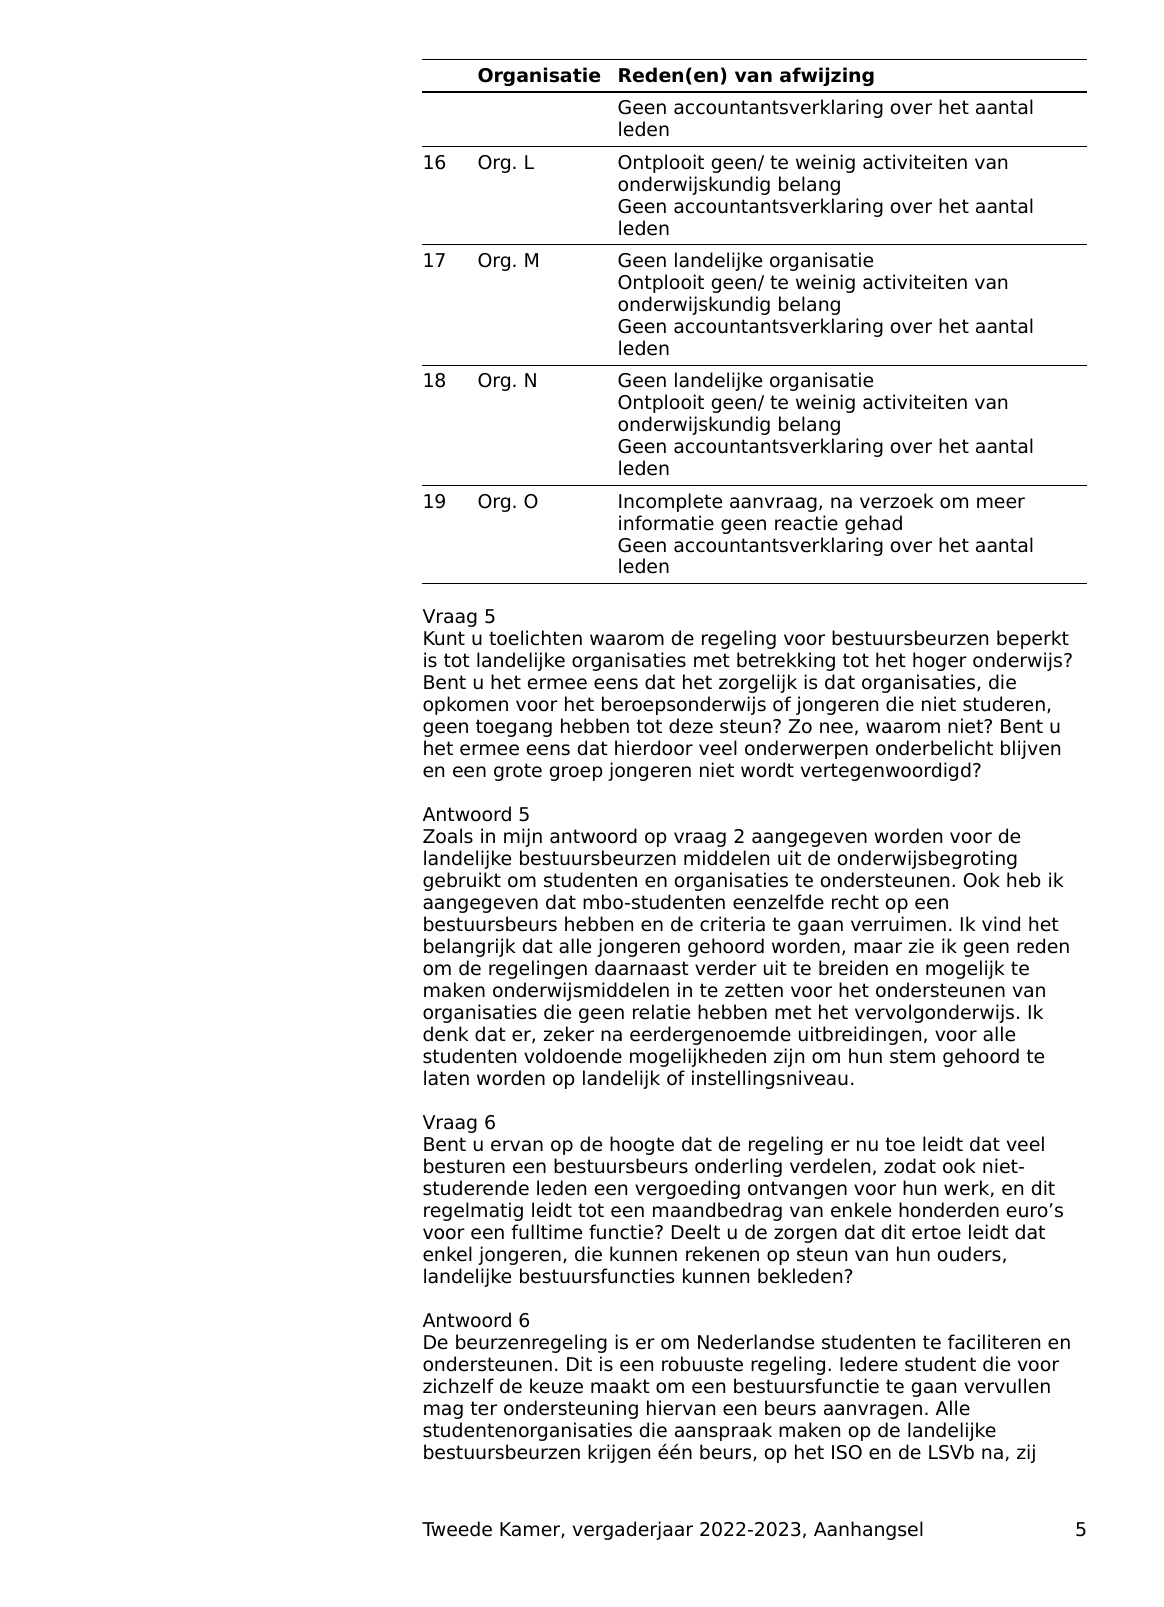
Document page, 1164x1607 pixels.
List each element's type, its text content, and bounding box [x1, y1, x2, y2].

table_cell 18 [422, 366, 471, 485]
table_cell Org. O [471, 486, 611, 583]
text De beurzenregeling is er om Nederlandse studenten te faciliteren en ondersteunen. Dit is een robuuste regeling. Iedere student die voor zichzelf de keuze maakt om een bestuursfunctie te gaan vervullen mag ter ondersteuning hiervan een beurs aanvragen. Alle studentenorganisaties die aanspraak maken op de landelijke bestuursbeurzen krijgen één beurs, op het ISO en de LSVb na, zij [422, 1332, 1087, 1464]
text Kunt u toelichten waarom de regeling voor bestuursbeurzen beperkt is tot landelijke organisaties met betrekking tot het hoger onderwijs? Bent u het ermee eens dat het zorgelijk is dat organisaties, die opkomen voor het beroepsonderwijs of jongeren die niet studeren, geen toegang hebben tot deze steun? Zo nee, waarom niet? Bent u het ermee eens dat hierdoor veel onderwerpen onderbelicht blijven en een grote groep jongeren niet wordt vertegenwoordigd? [422, 628, 1087, 782]
table_cell 16 [422, 147, 471, 244]
text Antwoord 5 [422, 804, 1087, 826]
text Vraag 6 [422, 1112, 1087, 1134]
table_cell Org. L [471, 147, 611, 244]
table_cell Org. M [471, 245, 611, 364]
table_cell [471, 93, 611, 146]
table_cell Org. N [471, 366, 611, 485]
table_cell Geen accountantsverklaring over het aantal leden [611, 93, 1087, 146]
table_cell Geen landelijke organisatie Ontplooit geen/ te weinig activiteiten van onderwijskundig belang Geen accountantsverklaring over het aantal leden [611, 245, 1087, 364]
table_cell Ontplooit geen/ te weinig activiteiten van onderwijskundig belang Geen accountantsverklaring over het aantal leden [611, 147, 1087, 244]
table_cell 19 [422, 486, 471, 583]
table_header Reden(en) van afwijzing [611, 60, 1087, 91]
table_cell 17 [422, 245, 471, 364]
table_header [422, 60, 471, 91]
table_header Organisatie [471, 60, 611, 91]
text Bent u ervan op de hoogte dat de regeling er nu toe leidt dat veel besturen een bestuursbeurs onderling verdelen, zodat ook niet-studerende leden een vergoeding ontvangen voor hun werk, en dit regelmatig leidt tot een maandbedrag van enkele honderden euro’s voor een fulltime functie? Deelt u de zorgen dat dit ertoe leidt dat enkel jongeren, die kunnen rekenen op steun van hun ouders, landelijke bestuursfuncties kunnen bekleden? [422, 1134, 1087, 1288]
text Zoals in mijn antwoord op vraag 2 aangegeven worden voor de landelijke bestuursbeurzen middelen uit de onderwijsbegroting gebruikt om studenten en organisaties te ondersteunen. Ook heb ik aangegeven dat mbo-studenten eenzelfde recht op een bestuursbeurs hebben en de criteria te gaan verruimen. Ik vind het belangrijk dat alle jongeren gehoord worden, maar zie ik geen reden om de regelingen daarnaast verder uit te breiden en mogelijk te maken onderwijsmiddelen in te zetten voor het ondersteunen van organisaties die geen relatie hebben met het vervolgonderwijs. Ik denk dat er, zeker na eerdergenoemde uitbreidingen, voor alle studenten voldoende mogelijkheden zijn om hun stem gehoord te laten worden op landelijk of instellingsniveau. [422, 826, 1087, 1090]
text Vraag 5 [422, 606, 1087, 628]
table_cell Geen landelijke organisatie Ontplooit geen/ te weinig activiteiten van onderwijskundig belang Geen accountantsverklaring over het aantal leden [611, 366, 1087, 485]
table_cell Incomplete aanvraag, na verzoek om meer informatie geen reactie gehad Geen accountantsverklaring over het aantal leden [611, 486, 1087, 583]
table_cell [422, 93, 471, 146]
text Antwoord 6 [422, 1310, 1087, 1332]
